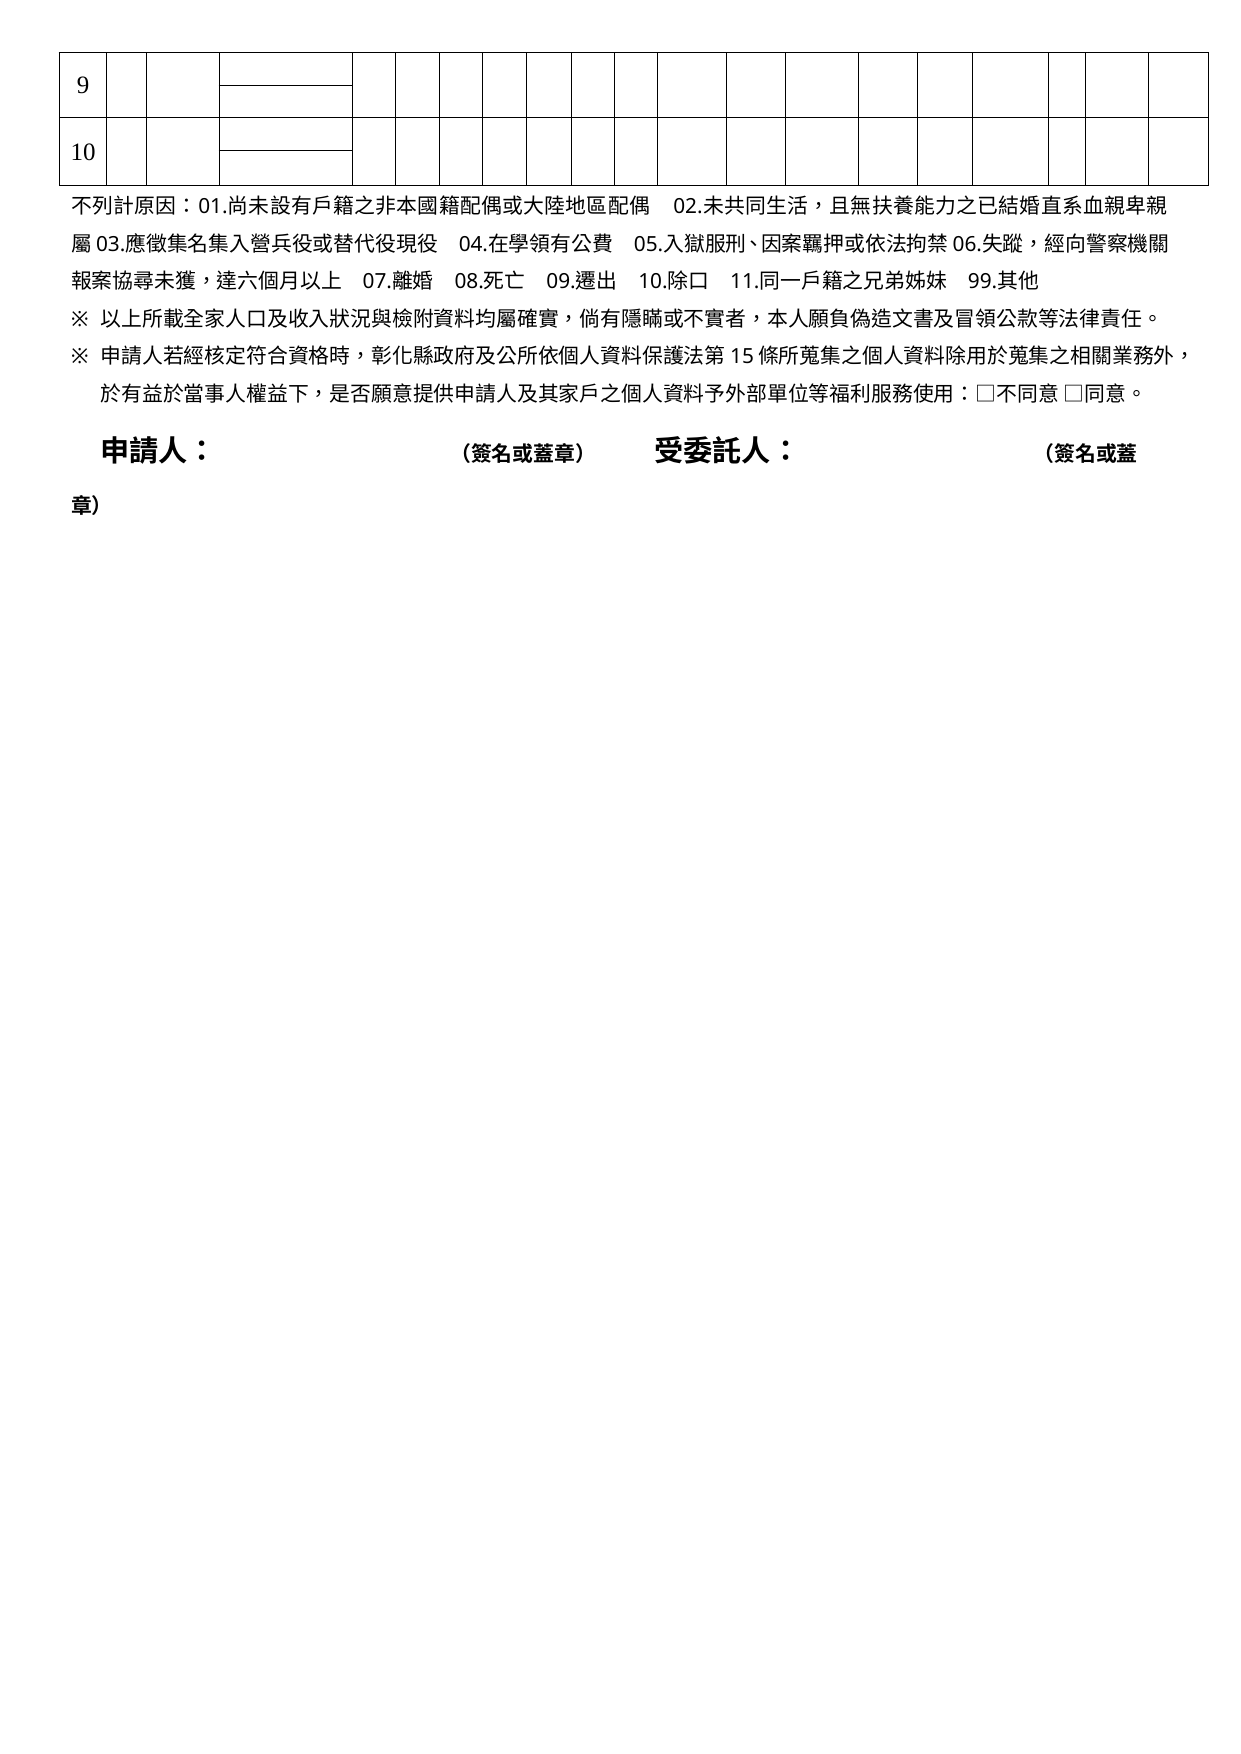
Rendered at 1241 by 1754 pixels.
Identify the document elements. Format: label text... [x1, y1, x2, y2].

table_cell [440, 53, 482, 117]
table_cell 10 [60, 118, 106, 185]
table_cell [973, 118, 1048, 185]
table_cell [786, 118, 858, 185]
table_cell [353, 118, 395, 185]
table_cell [1149, 53, 1208, 117]
table_cell [396, 53, 439, 117]
table_cell [483, 118, 526, 185]
table_cell [353, 53, 395, 117]
table_cell [107, 53, 146, 117]
table_cell [107, 118, 146, 185]
table_cell [1149, 118, 1208, 185]
table_cell [859, 53, 917, 117]
table_cell [1049, 118, 1085, 185]
table_cell [615, 118, 657, 185]
table_cell [220, 118, 352, 149]
text 不列計原因：01.尚未設有戶籍之非本國籍配偶或大陸地區配偶 02.未共同生活，且無扶養能力之已結婚直系血親卑親屬03.應徵集名集入營兵役或替代役現役 04.在學領有公費 05.入獄服刑、因案羈押或依法拘禁06.失蹤，經向警察機關報案協尋未獲，達六個月以上 07.離婚 08.死亡 09.遷出 10.除口 11.同一戶籍之兄弟姊妹 99.其他 [71, 186, 1169, 298]
list 申請人若經核定符合資格時，彰化縣政府及公所依個人資料保護法第15條所蒐集之個人資料除用於蒐集之相關業務外，於有益於當事人權益下，是否願意提供申請人及其家戶之個人資料予外部單位等福利服務使用：□不同意 □同意。 [71, 336, 1196, 411]
list 以上所載全家人口及收入狀況與檢附資料均屬確實，倘有隱瞞或不實者，本人願負偽造文書及冒領公款等法律責任。 [71, 298, 1196, 336]
table_cell [918, 118, 972, 185]
table_cell [572, 53, 614, 117]
table_cell [727, 53, 785, 117]
text 申請人： （簽名或蓋章） 受委託人： （簽名或蓋章） [71, 411, 1169, 523]
table_cell [1049, 53, 1085, 117]
table_cell [440, 118, 482, 185]
table_cell [572, 118, 614, 185]
table_cell [527, 118, 571, 185]
table_cell [527, 53, 571, 117]
table_cell [147, 118, 219, 185]
table_cell [220, 86, 352, 117]
table_cell [220, 151, 352, 185]
table_cell [1086, 118, 1148, 185]
table_cell [615, 53, 657, 117]
table_cell [1086, 53, 1148, 117]
table_cell [973, 53, 1048, 117]
table_cell [918, 53, 972, 117]
table_cell [658, 118, 726, 185]
table_cell [396, 118, 439, 185]
table_cell [220, 53, 352, 84]
table_cell [483, 53, 526, 117]
table_cell [859, 118, 917, 185]
table_cell [727, 118, 785, 185]
table_cell 9 [60, 53, 106, 117]
table_cell [147, 53, 219, 117]
table_cell [658, 53, 726, 117]
table_cell [786, 53, 858, 117]
